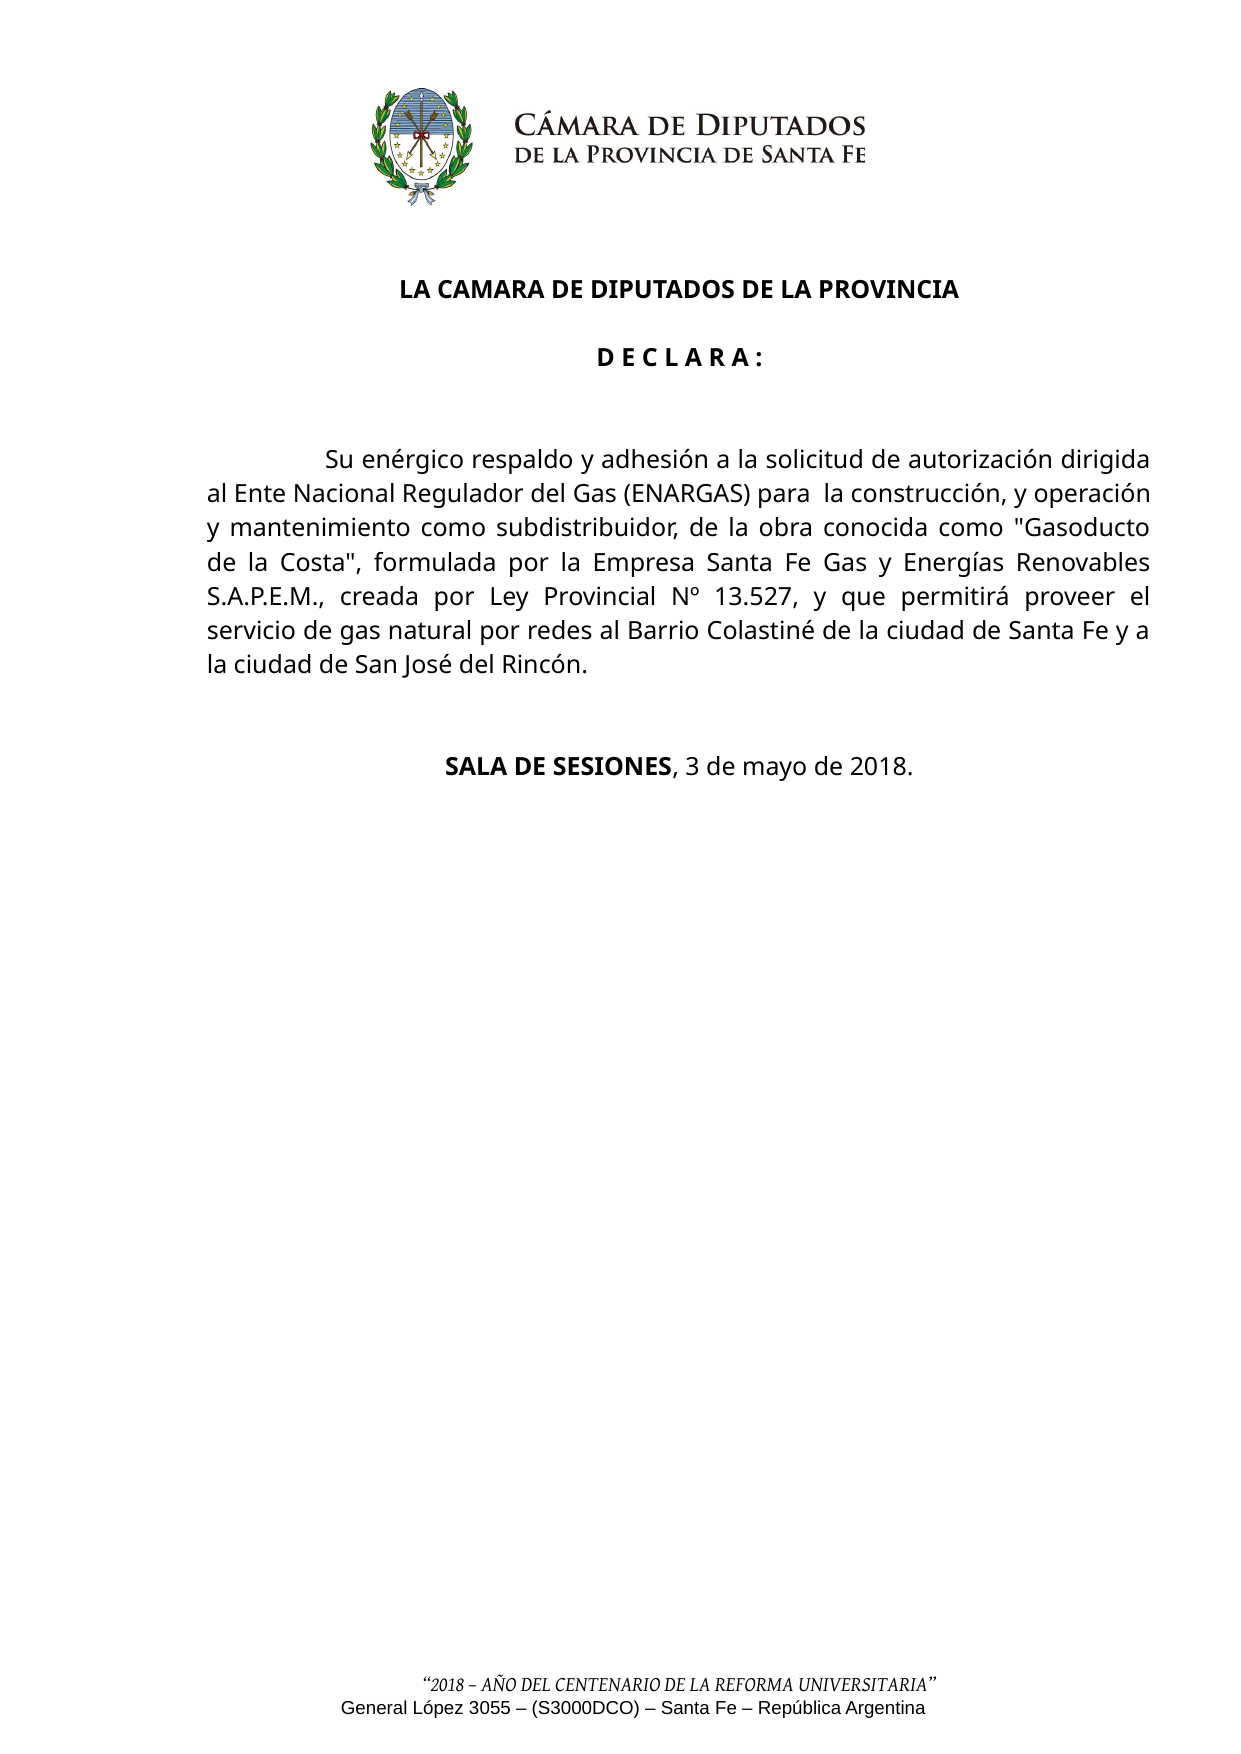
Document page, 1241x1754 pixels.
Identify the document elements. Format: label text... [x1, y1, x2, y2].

text SALA DE SESIONES, 3 de mayo de 2018. [207, 748, 1152, 783]
text D E C L A R A : [207, 340, 1152, 374]
text LA CAMARA DE DIPUTADOS DE LA PROVINCIA [207, 272, 1152, 306]
text Su enérgico respaldo y adhesión a la solicitud de autorización dirigida al Ente Nacional Regulador del Gas (ENARGAS) para la construcción, y operación y mantenimiento como subdistribuidor, de la obra conocida como "Gasoducto de la Costa", formulada por la Empresa Santa Fe Gas y Energías Renovables S.A.P.E.M., creada por Ley Provincial Nº 13.527, y que permitirá proveer el servicio de gas natural por redes al Barrio Colastiné de la ciudad de Santa Fe y a la ciudad de San José del Rincón. [207, 442, 1152, 680]
picture [370, 88, 866, 210]
